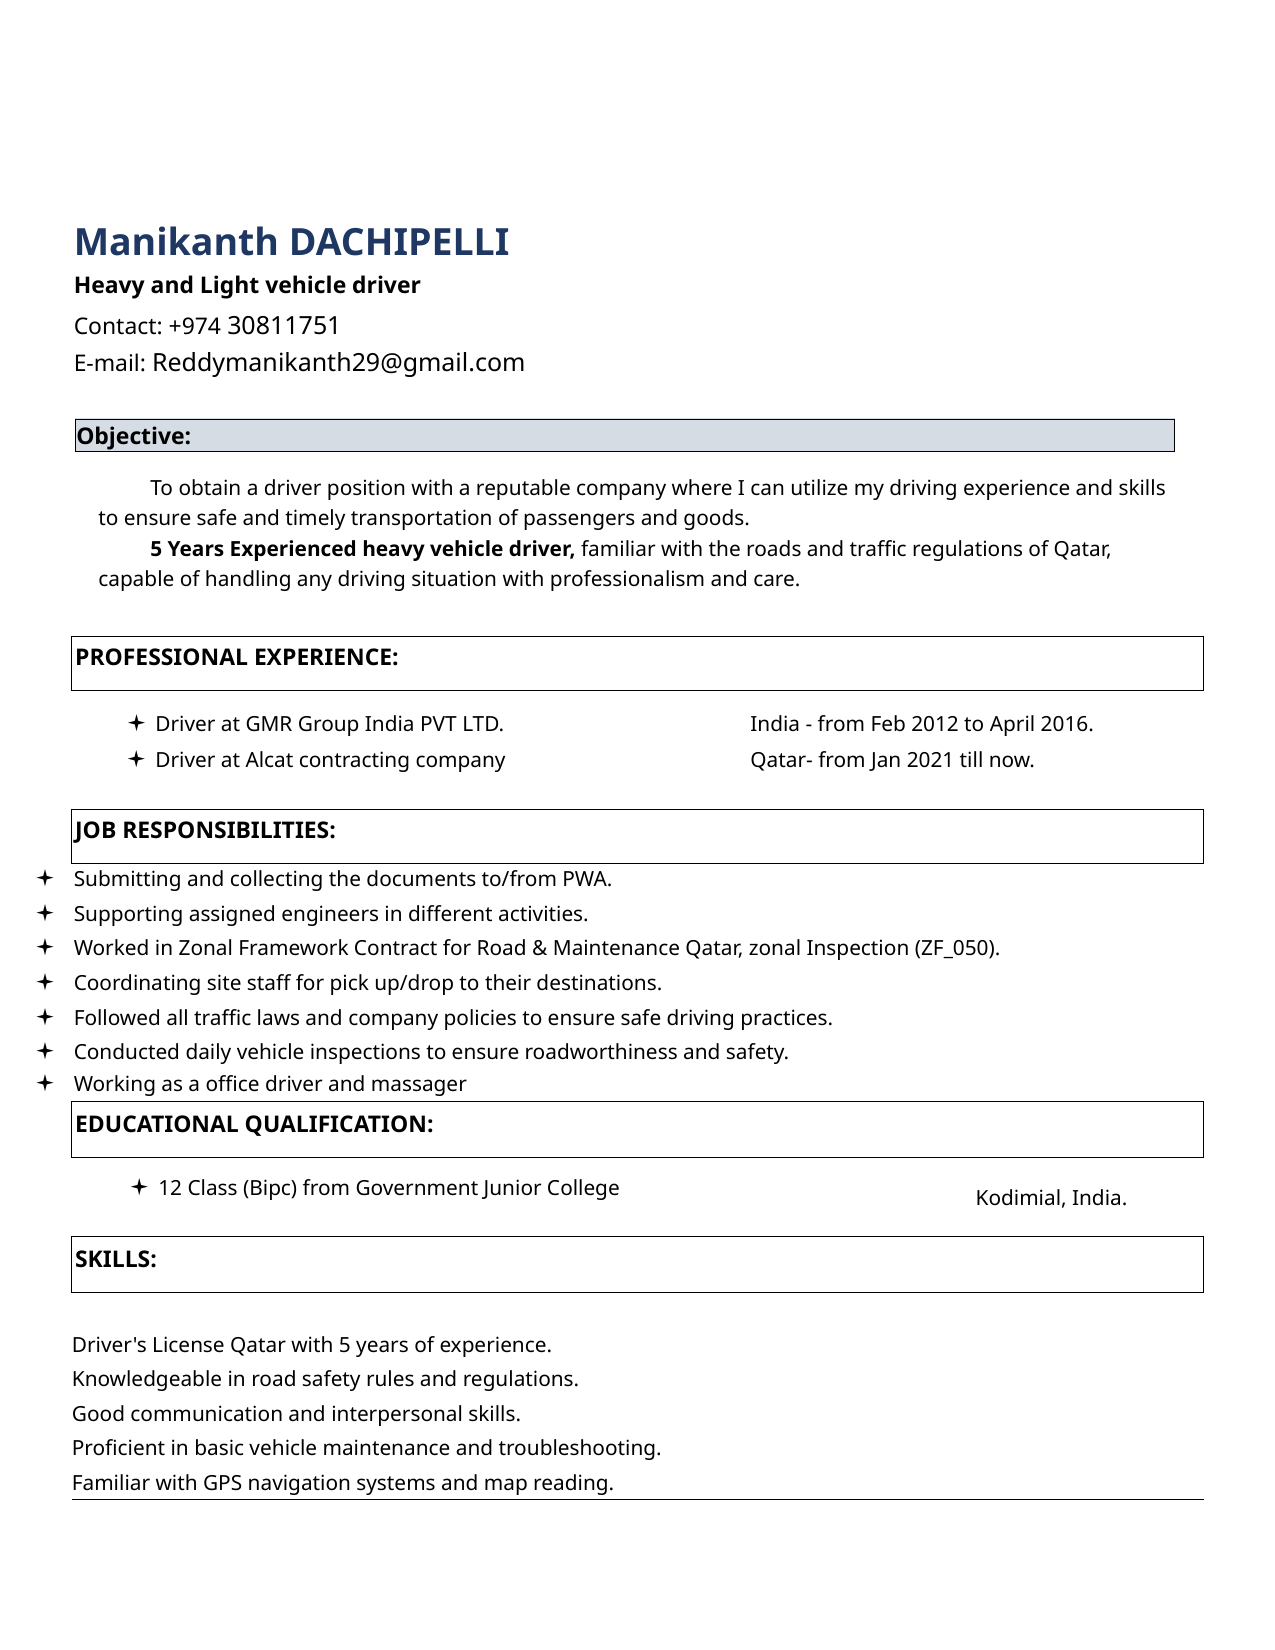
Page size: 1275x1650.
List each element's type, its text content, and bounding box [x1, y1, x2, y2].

text Manikanth DACHIPELLI [73, 215, 1175, 266]
list Submitting and collecting the documents to/from PWA. [34, 864, 1175, 892]
table_cell SKILLS: [72, 1237, 975, 1292]
table_header EDUCATIONAL QUALIFICATION: [72, 1102, 975, 1157]
table_cell JOB RESPONSIBILITIES: [72, 810, 750, 863]
table_cell [975, 1293, 1204, 1499]
text Objective: [76, 420, 1174, 451]
table_cell India - from Feb 2012 to April 2016. [750, 691, 1204, 741]
table_cell  Driver at GMR Group India PVT LTD. [72, 691, 750, 741]
list Coordinating site staff for pick up/drop to their destinations. [34, 968, 1175, 996]
table_header PROFESSIONAL EXPERIENCE: [72, 637, 750, 690]
list Worked in Zonal Framework Contract for Road & Maintenance Qatar, zonal Inspection (ZF_050). [34, 933, 1175, 962]
table_header [750, 637, 1203, 690]
list Working as a office driver and massager [34, 1069, 1175, 1098]
list Supporting assigned engineers in different activities. [34, 899, 1175, 927]
text To obtain a driver position with a reputable company where I can utilize my driving experience and skills to ensure safe and timely transportation of passengers and goods. [98, 473, 1175, 532]
table_cell  Driver at Alcat contracting company [72, 741, 750, 808]
text Contact: +974 30811751 [73, 307, 1175, 341]
table_cell [750, 810, 1203, 863]
table_cell Kodimial, India. [975, 1158, 1204, 1236]
list Followed all traffic laws and company policies to ensure safe driving practices. [34, 1003, 1175, 1031]
text E-mail: Reddymanikanth29@gmail.com [73, 345, 1175, 379]
list Conducted daily vehicle inspections to ensure roadworthiness and safety. [34, 1037, 1175, 1066]
table_cell Qatar- from Jan 2021 till now. [750, 741, 1204, 808]
text Heavy and Light vehicle driver [73, 269, 1175, 301]
table_header [975, 1102, 1203, 1157]
text 5 Years Experienced heavy vehicle driver, familiar with the roads and traffic regulations of Qatar, capable of handling any driving situation with professionalism and care. [98, 534, 1175, 593]
table_cell Driver's License Qatar with 5 years of experience. Knowledgeable in road safety rules and regulations. Good communication and interpersonal skills. Proficient in basic vehicle maintenance and troubleshooting. Familiar with GPS navigation systems and map reading. [72, 1293, 975, 1499]
table_cell [975, 1237, 1203, 1292]
table_cell  12 Class (Bipc) from Government Junior College [72, 1158, 975, 1236]
